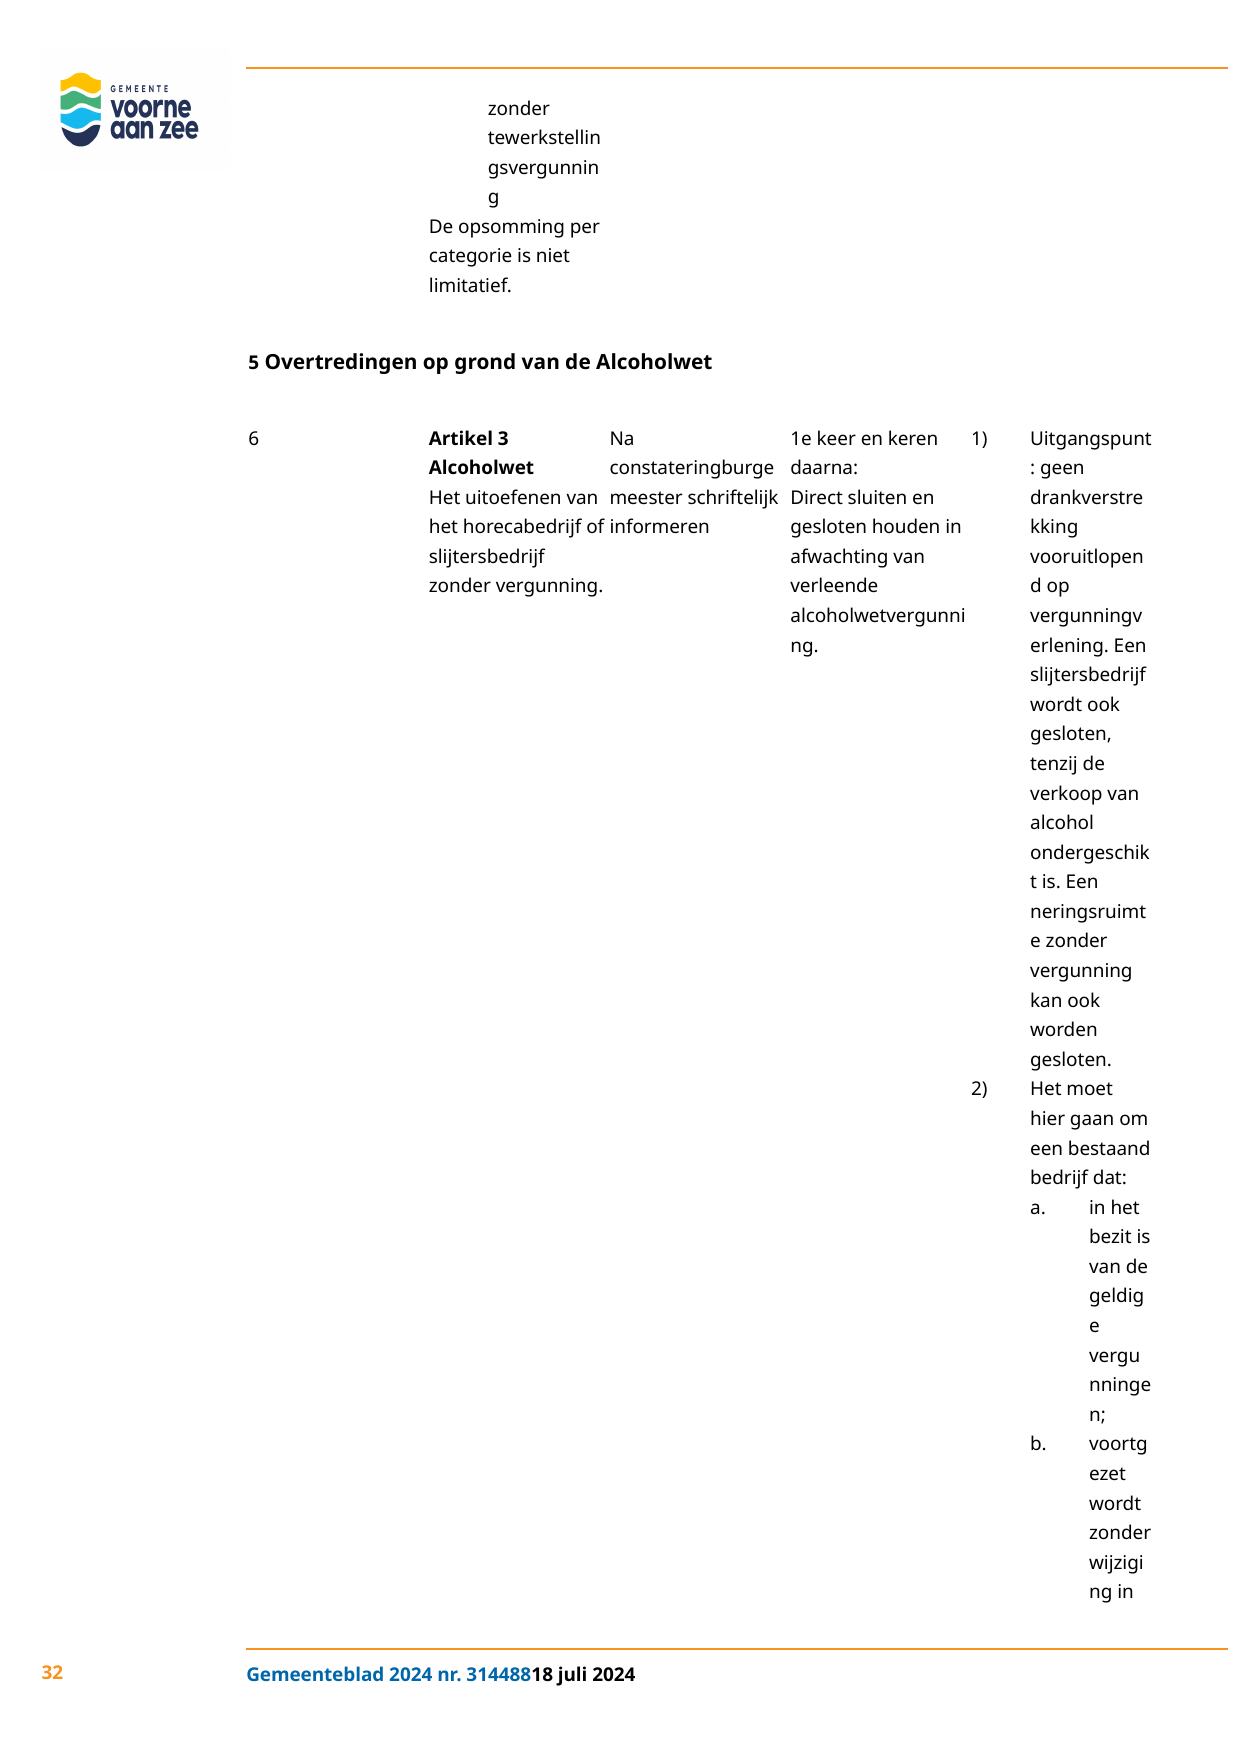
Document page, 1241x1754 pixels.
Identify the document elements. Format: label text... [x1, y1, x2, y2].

text 5 Overtredingen op grond van de Alcoholwet [248, 347, 1152, 375]
picture [41, 47, 231, 172]
table_header Uitgangspunt: geen drankverstrekking vooruitlopend op vergunningverlening. Een slijtersbedrijf wordt ook gesloten, tenzij de verkoop van alcohol ondergeschikt is. Een neringsruimte zonder vergunning kan ook worden gesloten. Het moet hier gaan om een bestaand bedrijf dat: in het bezit is van de geldige vergunningen; voortgezet wordt zonder wijziging in [971, 425, 1152, 1604]
table_cell zonder tewerkstellingsvergunning De opsomming per categorie is niet limitatief. [429, 95, 609, 298]
table_cell [790, 95, 971, 298]
table_cell [609, 95, 790, 298]
table_cell [971, 95, 1152, 298]
table_header 6 [248, 425, 429, 1604]
table_cell [248, 95, 429, 298]
table_header Artikel 3 Alcoholwet Het uitoefenen van het horecabedrijf of slijtersbedrijf zonder vergunning. [429, 425, 609, 1604]
table_header Na constateringburgemeester schriftelijk informeren [609, 425, 790, 1604]
table_header 1e keer en keren daarna: Direct sluiten en gesloten houden in afwachting van verleende alcoholwetvergunning. [790, 425, 971, 1604]
